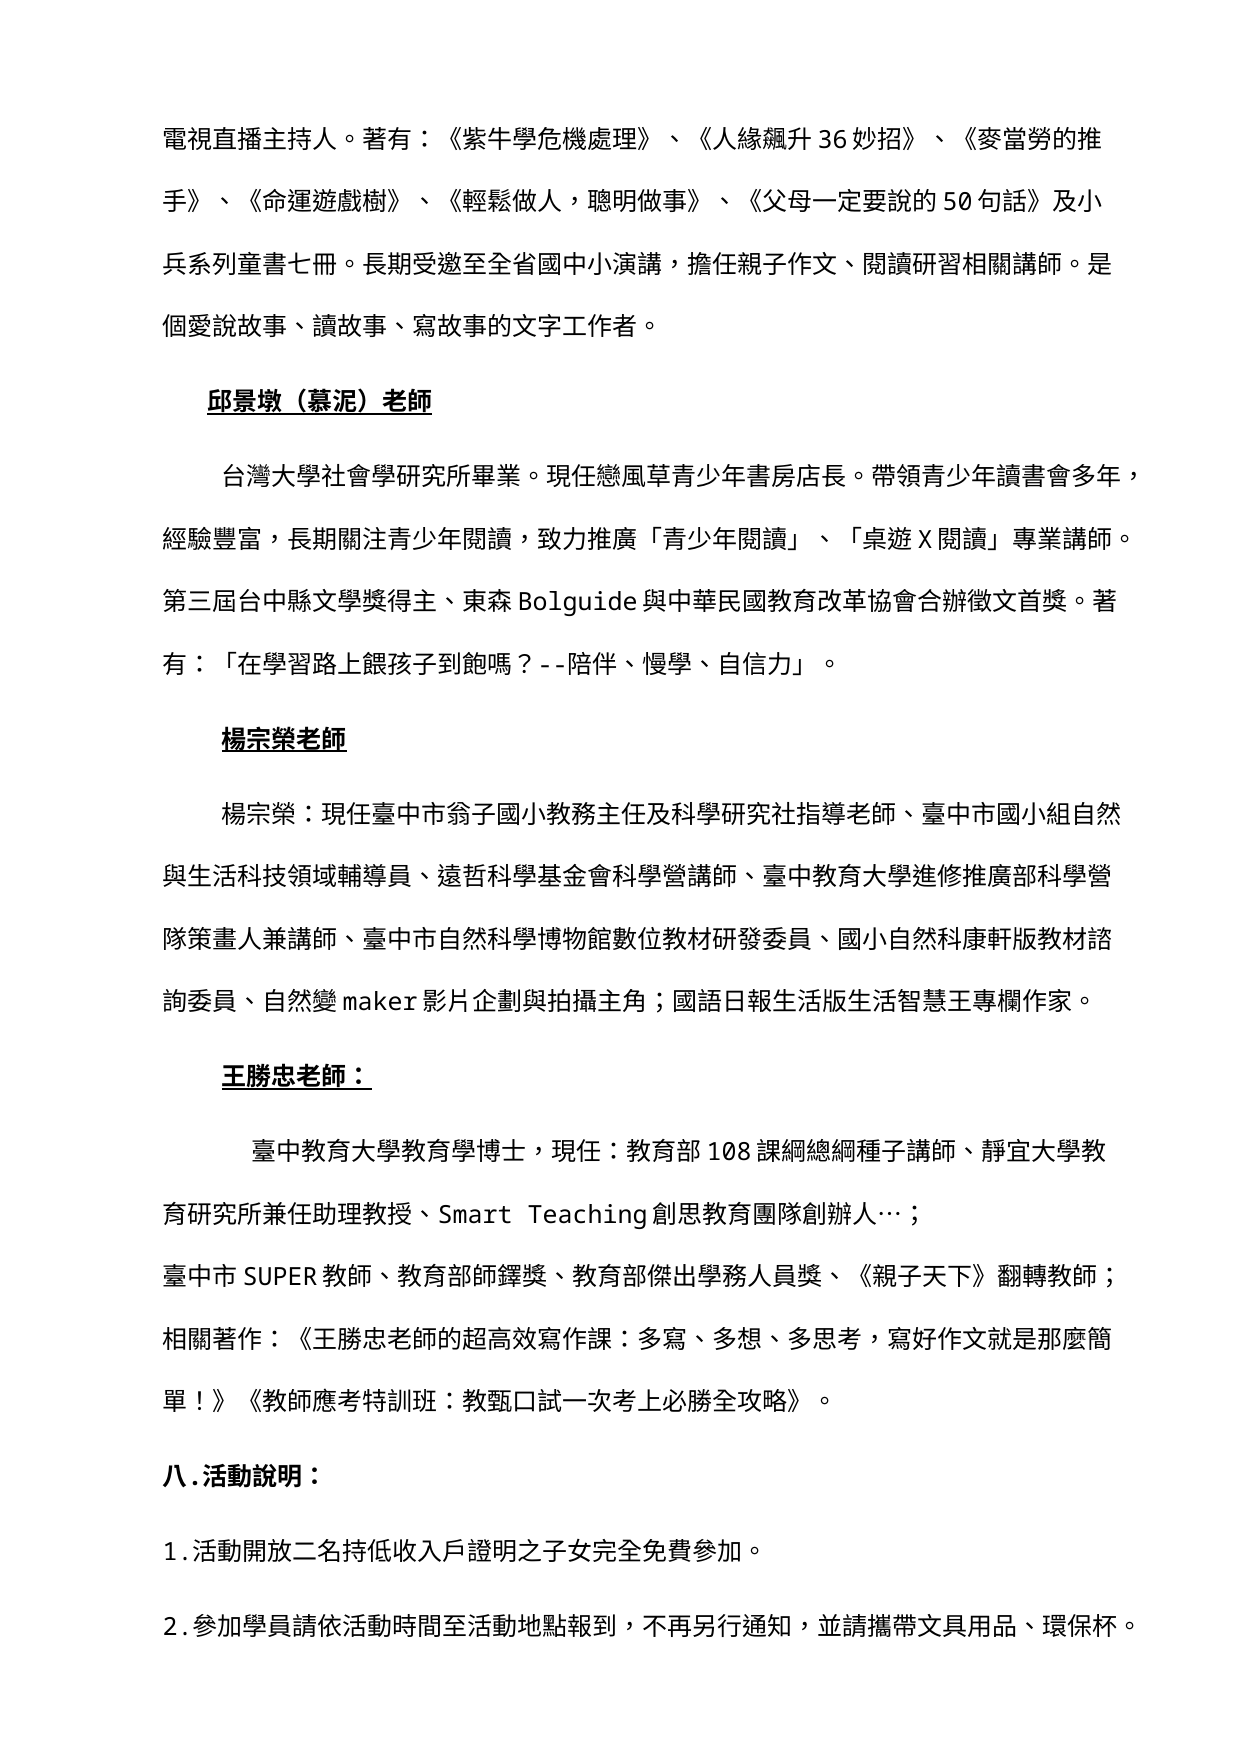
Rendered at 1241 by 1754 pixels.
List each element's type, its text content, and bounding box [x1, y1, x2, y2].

text 1.活動開放二名持低收入戶證明之子女完全免費參加。 [162, 1508, 1122, 1571]
text 電視直播主持人。著有：《紫牛學危機處理》、《人緣飆升36妙招》、《麥當勞的推手》、《命運遊戲樹》、《輕鬆做人，聰明做事》、《父母一定要說的50句話》及小兵系列童書七冊。長期受邀至全省國中小演講，擔任親子作文、閱讀研習相關講師。是個愛說故事、讀故事、寫故事的文字工作者。 [162, 96, 1122, 346]
text 台灣大學社會學研究所畢業。現任戀風草青少年書房店長。帶領青少年讀書會多年，經驗豐富，長期關注青少年閱讀，致力推廣「青少年閱讀」、「桌遊X閱讀」專業講師。第三屆台中縣文學獎得主、東森Bolguide與中華民國教育改革協會合辦徵文首獎。著有：「在學習路上餵孩子到飽嗎？--陪伴、慢學、自信力」。 [162, 433, 1122, 683]
text 楊宗榮：現任臺中市翁子國小教務主任及科學研究社指導老師、臺中市國小組自然與生活科技領域輔導員、遠哲科學基金會科學營講師、臺中教育大學進修推廣部科學營隊策畫人兼講師、臺中市自然科學博物館數位教材研發委員、國小自然科康軒版教材諮詢委員、自然變maker影片企劃與拍攝主角；國語日報生活版生活智慧王專欄作家。 [162, 771, 1122, 1021]
text 2.參加學員請依活動時間至活動地點報到，不再另行通知，並請攜帶文具用品、環保杯。 [162, 1583, 1122, 1646]
text 邱景墩（慕泥）老師 [162, 358, 1122, 421]
text 臺中教育大學教育學博士，現任：教育部108課綱總綱種子講師、靜宜大學教育研究所兼任助理教授、Smart Teaching創思教育團隊創辦人…； 臺中市SUPER教師、教育部師鐸獎、教育部傑出學務人員獎、《親子天下》翻轉教師；相關著作：《王勝忠老師的超高效寫作課：多寫、多想、多思考，寫好作文就是那麼簡單！》《教師應考特訓班：教甄口試一次考上必勝全攻略》。 [162, 1108, 1122, 1421]
text 八.活動說明： [162, 1433, 1122, 1496]
text 楊宗榮老師 [162, 696, 1122, 758]
text 王勝忠老師： [162, 1033, 1122, 1096]
